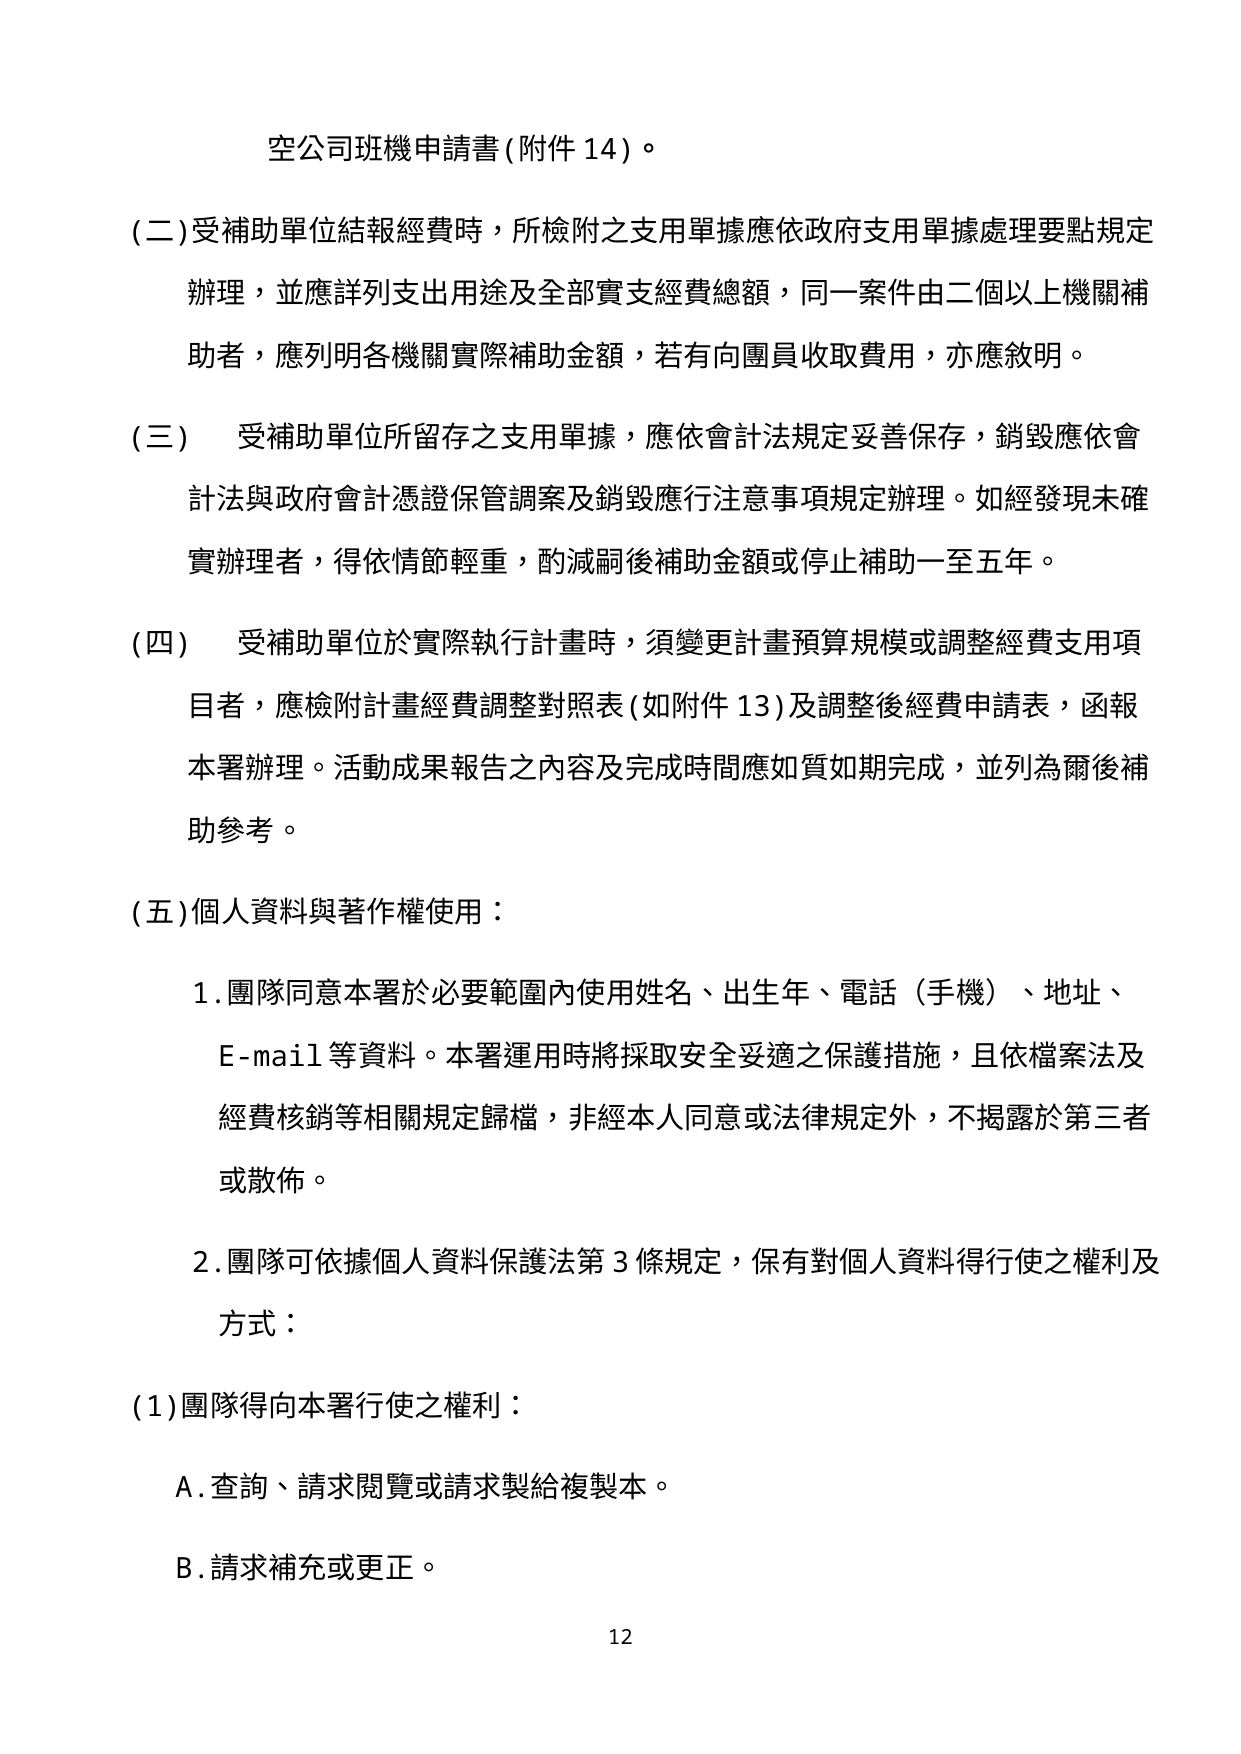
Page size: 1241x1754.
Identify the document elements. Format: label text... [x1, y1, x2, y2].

text (四) 受補助單位於實際執行計畫時，須變更計畫預算規模或調整經費支用項目者，應檢附計畫經費調整對照表(如附件13)及調整後經費申請表，函報本署辦理。活動成果報告之內容及完成時間應如質如期完成，並列為爾後補助參考。 [127, 599, 1165, 849]
list 團隊得向本署行使之權利： [75, 1362, 1165, 1424]
text (2)受補助單位為非營利組織者，應將符合本署核定計畫預算項目之支用單據(如以機票辦理經費核銷，需檢附機票收據、電子機票及登機證)，於辦理結報時一併檢附，送本署審核，其餘支用單據自行保存，以備查核。如未搭乘本國航空公司者，請填寫因公出國人員搭乘外國籍航空公司班機申請書(附件14)。 [223, 105, 1165, 168]
text (五)個人資料與著作權使用： [127, 868, 1165, 930]
list 請求補充或更正。 [75, 1524, 1165, 1587]
list 團隊同意本署於必要範圍內使用姓名、出生年、電話（手機）、地址、E-mail等資料。本署運用時將採取安全妥適之保護措施，且依檔案法及經費核銷等相關規定歸檔，非經本人同意或法律規定外，不揭露於第三者或散佈。 [192, 949, 1165, 1199]
list 團隊可依據個人資料保護法第3條規定，保有對個人資料得行使之權利及方式： [192, 1218, 1165, 1343]
text (二)受補助單位結報經費時，所檢附之支用單據應依政府支用單據處理要點規定辦理，並應詳列支出用途及全部實支經費總額，同一案件由二個以上機關補助者，應列明各機關實際補助金額，若有向團員收取費用，亦應敘明。 [127, 187, 1165, 374]
list 查詢、請求閱覽或請求製給複製本。 [75, 1443, 1165, 1505]
text (三) 受補助單位所留存之支用單據，應依會計法規定妥善保存，銷毀應依會計法與政府會計憑證保管調案及銷毀應行注意事項規定辦理。如經發現未確實辦理者，得依情節輕重，酌減嗣後補助金額或停止補助一至五年。 [127, 393, 1165, 580]
